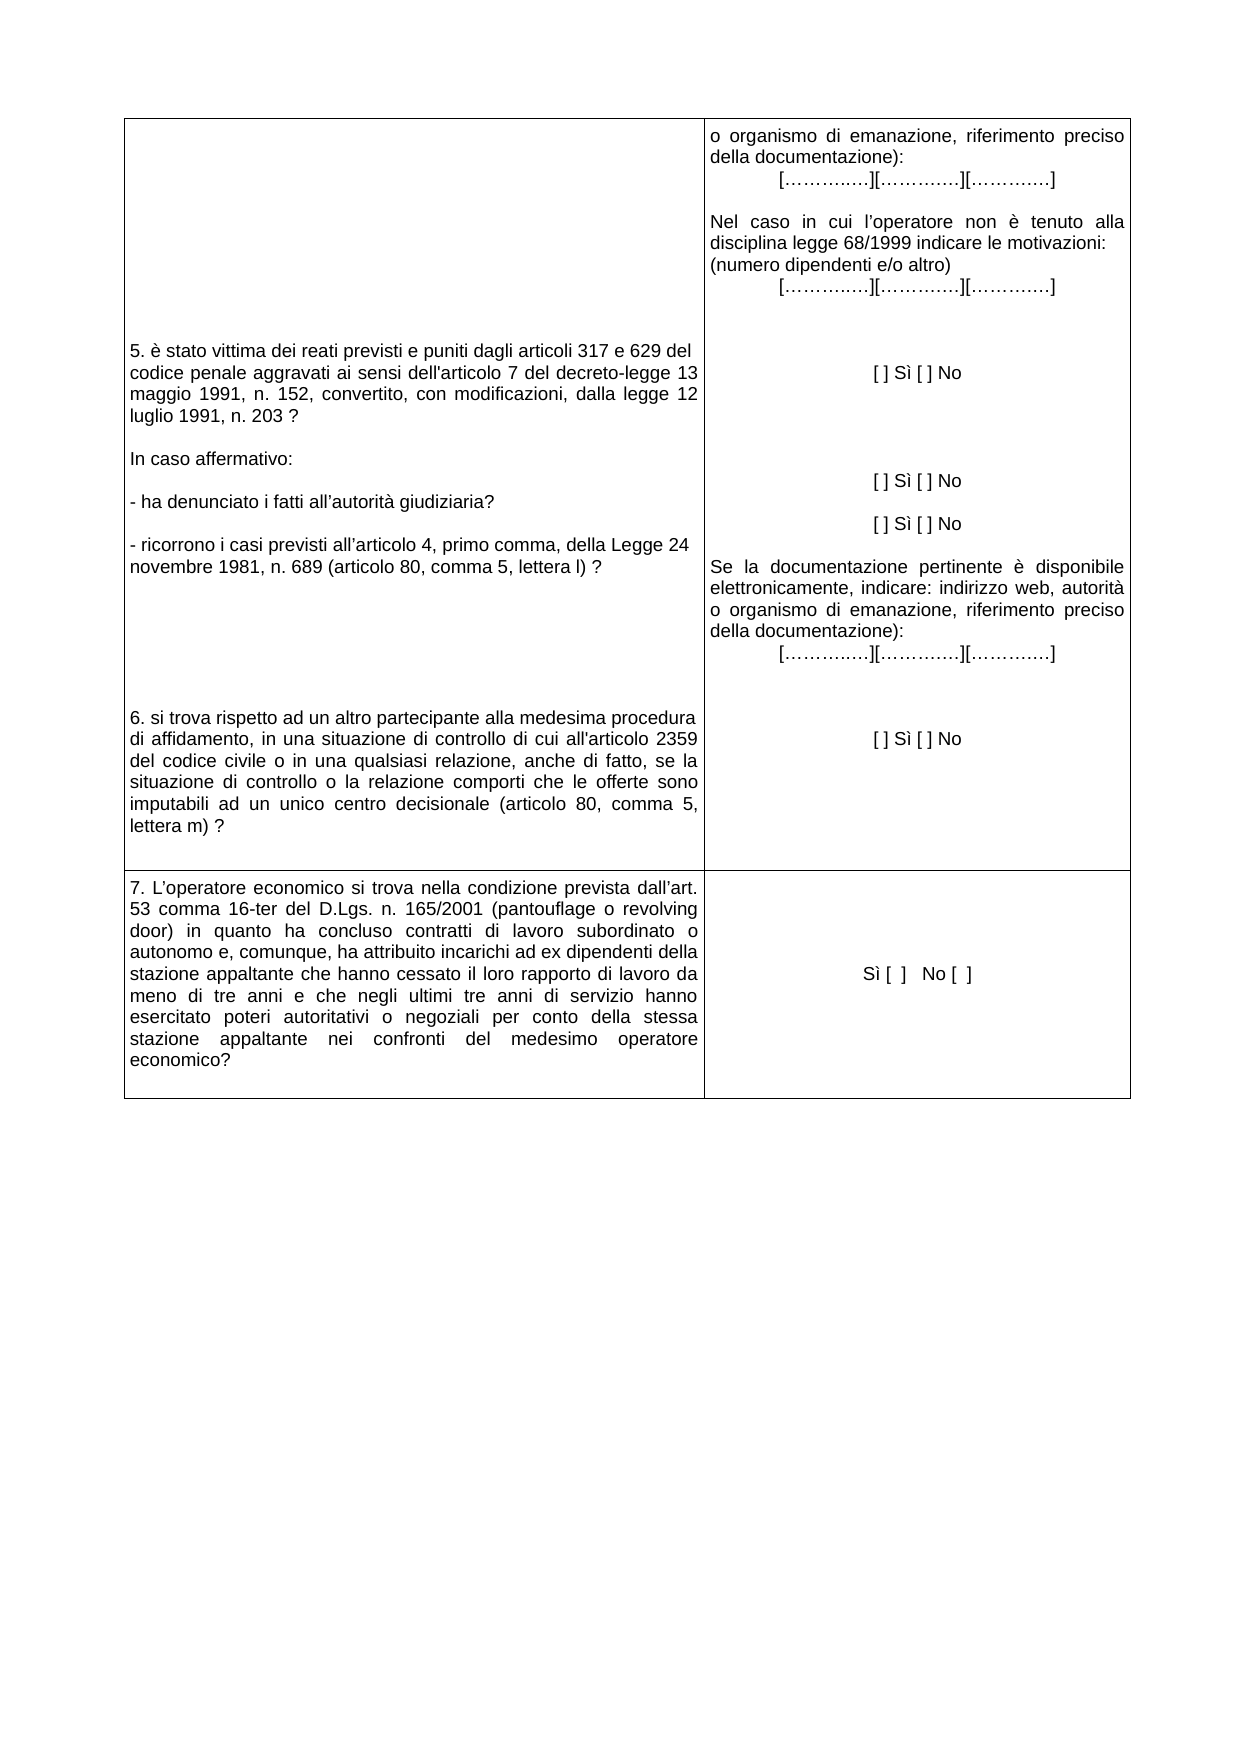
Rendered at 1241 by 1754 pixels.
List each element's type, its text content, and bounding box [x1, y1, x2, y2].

table_cell 5. è stato vittima dei reati previsti e puniti dagli articoli 317 e 629 del codice penale aggravati ai sensi dell'articolo 7 del decreto-legge 13 maggio 1991, n. 152, convertito, con modificazioni, dalla legge 12 luglio 1991, n. 203 ? In caso affermativo: - ha denunciato i fatti all’autorità giudiziaria? - ricorrono i casi previsti all’articolo 4, primo comma, della Legge 24 novembre 1981, n. 689 (articolo 80, comma 5, lettera l) ? 6. si trova rispetto ad un altro partecipante alla medesima procedura di affidamento, in una situazione di controllo di cui all'articolo 2359 del codice civile o in una qualsiasi relazione, anche di fatto, se la situazione di controllo o la relazione comporti che le offerte sono imputabili ad un unico centro decisionale (articolo 80, comma 5, lettera m) ? [125, 119, 704, 870]
table_cell Sì [ ] No [ ] [705, 871, 1130, 1098]
table_cell 7. L’operatore economico si trova nella condizione prevista dall’art. 53 comma 16-ter del D.Lgs. n. 165/2001 (pantouflage o revolving door) in quanto ha concluso contratti di lavoro subordinato o autonomo e, comunque, ha attribuito incarichi ad ex dipendenti della stazione appaltante che hanno cessato il loro rapporto di lavoro da meno di tre anni e che negli ultimi tre anni di servizio hanno esercitato poteri autoritativi o negoziali per conto della stessa stazione appaltante nei confronti del medesimo operatore economico? [125, 871, 704, 1098]
table_cell o organismo di emanazione, riferimento preciso della documentazione): [………..…][……….…][……….…] Nel caso in cui l’operatore non è tenuto alla disciplina legge 68/1999 indicare le motivazioni: (numero dipendenti e/o altro) [………..…][……….…][……….…] [ ] Sì [ ] No [ ] Sì [ ] No [ ] Sì [ ] No Se la documentazione pertinente è disponibile elettronicamente, indicare: indirizzo web, autorità o organismo di emanazione, riferimento preciso della documentazione): [………..…][……….…][……….…] [ ] Sì [ ] No [705, 119, 1130, 870]
